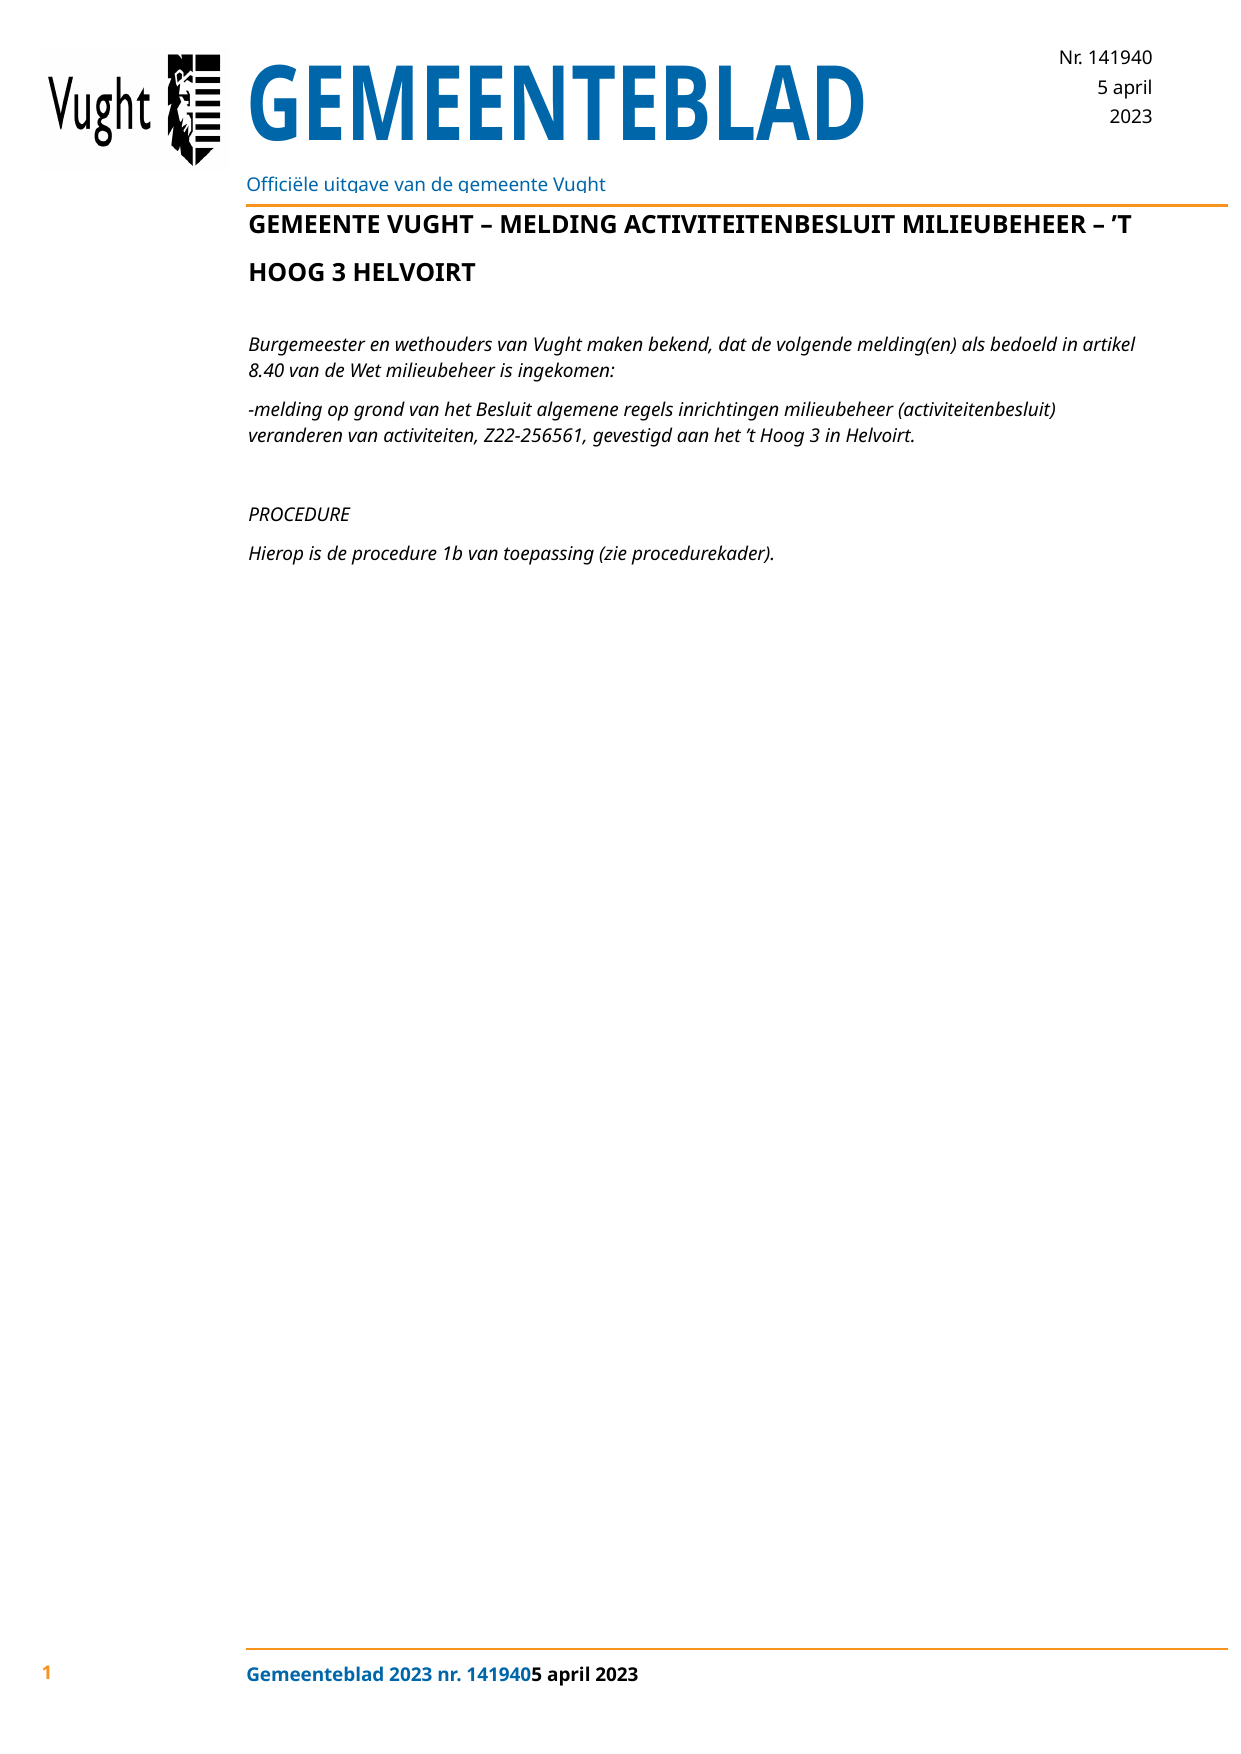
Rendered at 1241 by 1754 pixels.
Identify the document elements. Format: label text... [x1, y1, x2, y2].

text PROCEDURE [248, 501, 1152, 526]
picture [41, 47, 231, 172]
text -melding op grond van het Besluit algemene regels inrichtingen milieubeheer (activiteitenbesluit) veranderen van activiteiten, Z22-256561, gevestigd aan het ’t Hoog 3 in Helvoirt. [248, 396, 1152, 448]
text Hierop is de procedure 1b van toepassing (zie procedurekader). [248, 540, 1152, 566]
text GEMEENTE VUGHT – MELDING ACTIVITEITENBESLUIT MILIEUBEHEER – ’T HOOG 3 HELVOIRT [248, 207, 1152, 288]
text Burgemeester en wethouders van Vught maken bekend, dat de volgende melding(en) als bedoeld in artikel 8.40 van de Wet milieubeheer is ingekomen: [248, 331, 1152, 383]
